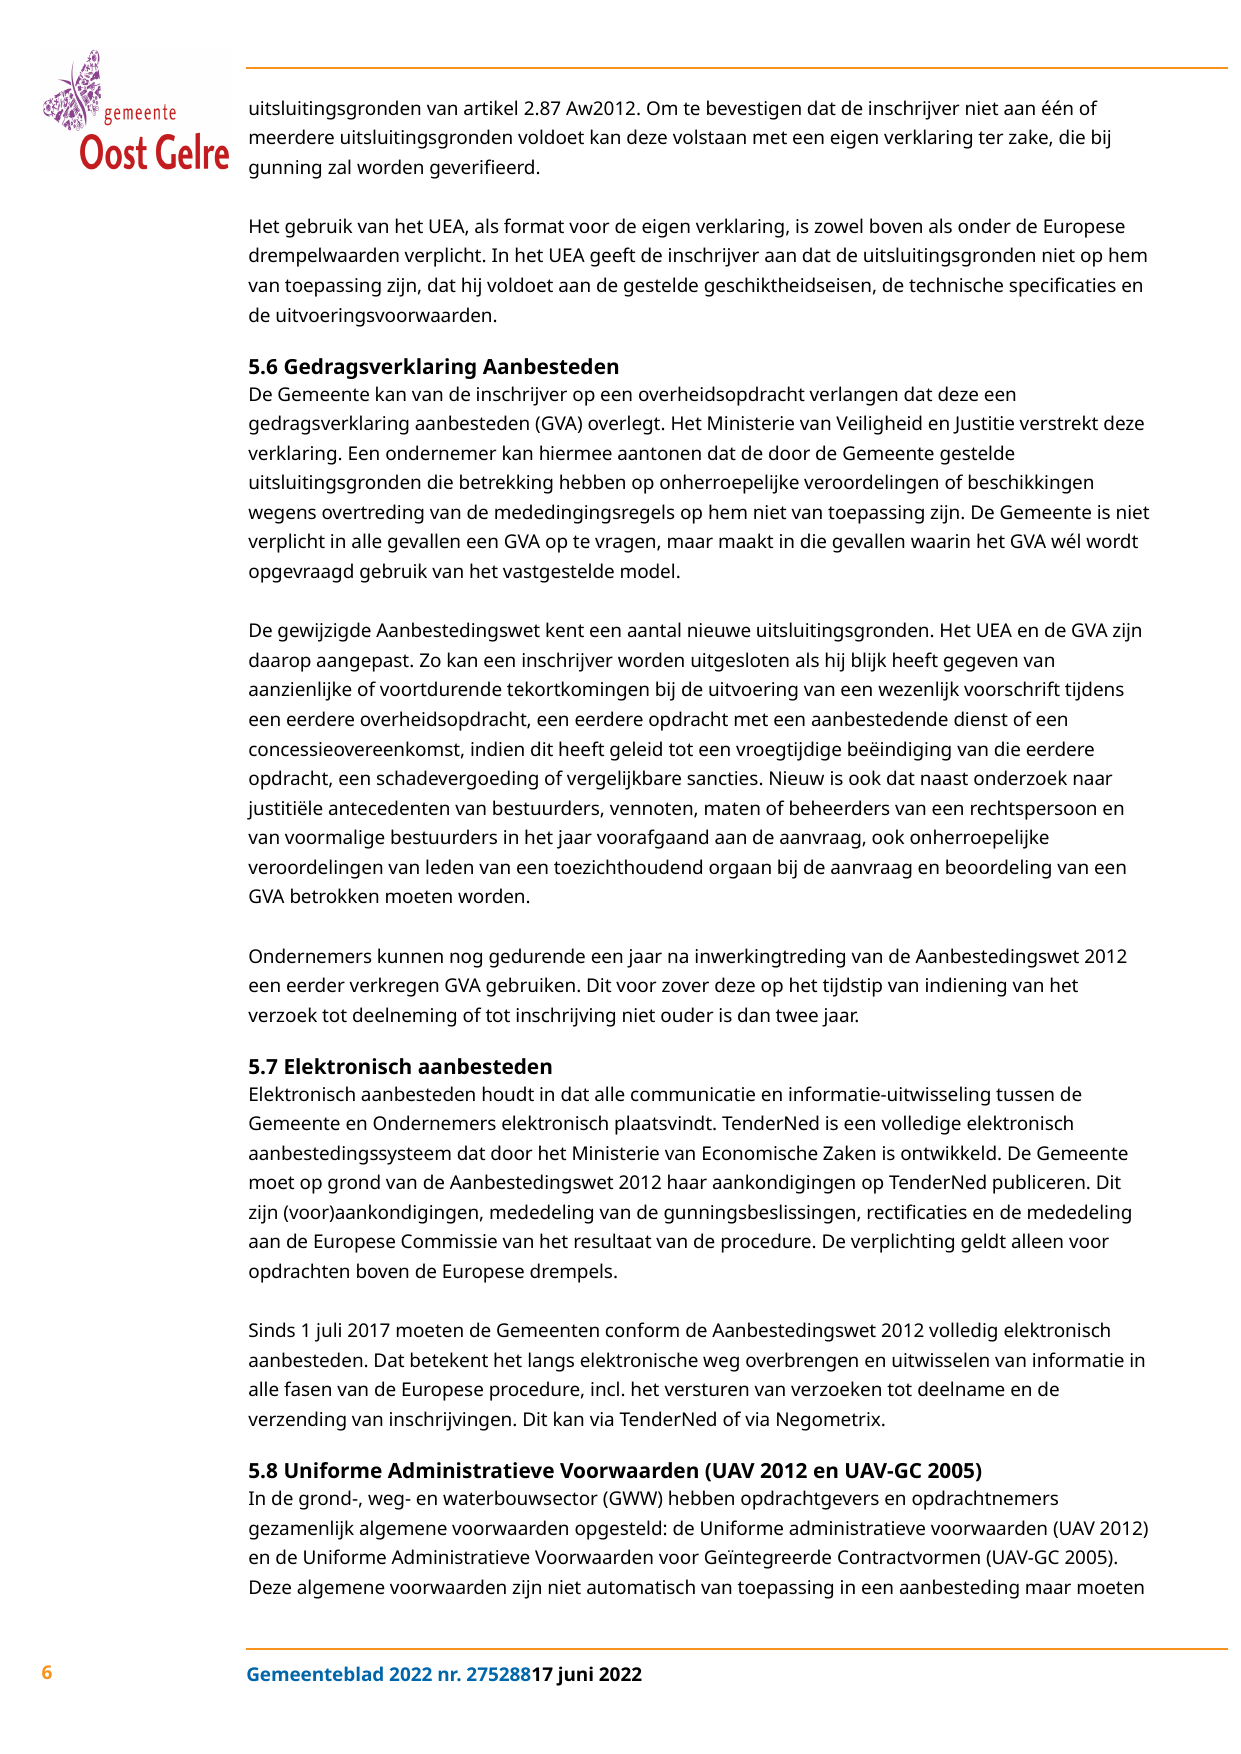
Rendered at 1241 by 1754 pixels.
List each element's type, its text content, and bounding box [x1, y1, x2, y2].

text uitsluitingsgronden van artikel 2.87 Aw2012. Om te bevestigen dat de inschrijver niet aan één of meerdere uitsluitingsgronden voldoet kan deze volstaan met een eigen verklaring ter zake, die bij gunning zal worden geverifieerd. [248, 95, 1152, 180]
text 5.6 Gedragsverklaring Aanbesteden [248, 352, 1152, 381]
picture [41, 47, 231, 172]
text Elektronisch aanbesteden houdt in dat alle communicatie en informatie-uitwisseling tussen de Gemeente en Ondernemers elektronisch plaatsvindt. TenderNed is een volledige elektronisch aanbestedingssysteem dat door het Ministerie van Economische Zaken is ontwikkeld. De Gemeente moet op grond van de Aanbestedingswet 2012 haar aankondigingen op TenderNed publiceren. Dit zijn (voor)aankondigingen, mededeling van de gunningsbeslissingen, rectificaties en de mededeling aan de Europese Commissie van het resultaat van de procedure. De verplichting geldt alleen voor opdrachten boven de Europese drempels. [248, 1081, 1152, 1284]
text Het gebruik van het UEA, als format voor de eigen verklaring, is zowel boven als onder de Europese drempelwaarden verplicht. In het UEA geeft de inschrijver aan dat de uitsluitingsgronden niet op hem van toepassing zijn, dat hij voldoet aan de gestelde geschiktheidseisen, de technische specificaties en de uitvoeringsvoorwaarden. [248, 213, 1152, 328]
text Ondernemers kunnen nog gedurende een jaar na inwerkingtreding van de Aanbestedingswet 2012 een eerder verkregen GVA gebruiken. Dit voor zover deze op het tijdstip van indiening van het verzoek tot deelneming of tot inschrijving niet ouder is dan twee jaar. [248, 943, 1152, 1028]
text In de grond-, weg- en waterbouwsector (GWW) hebben opdrachtgevers en opdrachtnemers gezamenlijk algemene voorwaarden opgesteld: de Uniforme administratieve voorwaarden (UAV 2012) en de Uniforme Administratieve Voorwaarden voor Geïntegreerde Contractvormen (UAV-GC 2005). [248, 1485, 1152, 1570]
text 5.7 Elektronisch aanbesteden [248, 1052, 1152, 1081]
text 5.8 Uniforme Administratieve Voorwaarden (UAV 2012 en UAV-GC 2005) [248, 1457, 1152, 1485]
text De Gemeente kan van de inschrijver op een overheidsopdracht verlangen dat deze een gedragsverklaring aanbesteden (GVA) overlegt. Het Ministerie van Veiligheid en Justitie verstrekt deze verklaring. Een ondernemer kan hiermee aantonen dat de door de Gemeente gestelde uitsluitingsgronden die betrekking hebben op onherroepelijke veroordelingen of beschikkingen wegens overtreding van de mededingingsregels op hem niet van toepassing zijn. De Gemeente is niet verplicht in alle gevallen een GVA op te vragen, maar maakt in die gevallen waarin het GVA wél wordt opgevraagd gebruik van het vastgestelde model. [248, 381, 1152, 584]
text De gewijzigde Aanbestedingswet kent een aantal nieuwe uitsluitingsgronden. Het UEA en de GVA zijn daarop aangepast. Zo kan een inschrijver worden uitgesloten als hij blijk heeft gegeven van aanzienlijke of voortdurende tekortkomingen bij de uitvoering van een wezenlijk voorschrift tijdens een eerdere overheidsopdracht, een eerdere opdracht met een aanbestedende dienst of een concessieovereenkomst, indien dit heeft geleid tot een vroegtijdige beëindiging van die eerdere opdracht, een schadevergoeding of vergelijkbare sancties. Nieuw is ook dat naast onderzoek naar justitiële antecedenten van bestuurders, vennoten, maten of beheerders van een rechtspersoon en van voormalige bestuurders in het jaar voorafgaand aan de aanvraag, ook onherroepelijke veroordelingen van leden van een toezichthoudend orgaan bij de aanvraag en beoordeling van een GVA betrokken moeten worden. [248, 617, 1152, 909]
text Sinds 1 juli 2017 moeten de Gemeenten conform de Aanbestedingswet 2012 volledig elektronisch aanbesteden. Dat betekent het langs elektronische weg overbrengen en uitwisselen van informatie in alle fasen van de Europese procedure, incl. het versturen van verzoeken tot deelname en de verzending van inschrijvingen. Dit kan via TenderNed of via Negometrix. [248, 1317, 1152, 1432]
text Deze algemene voorwaarden zijn niet automatisch van toepassing in een aanbesteding maar moeten [248, 1574, 1152, 1599]
